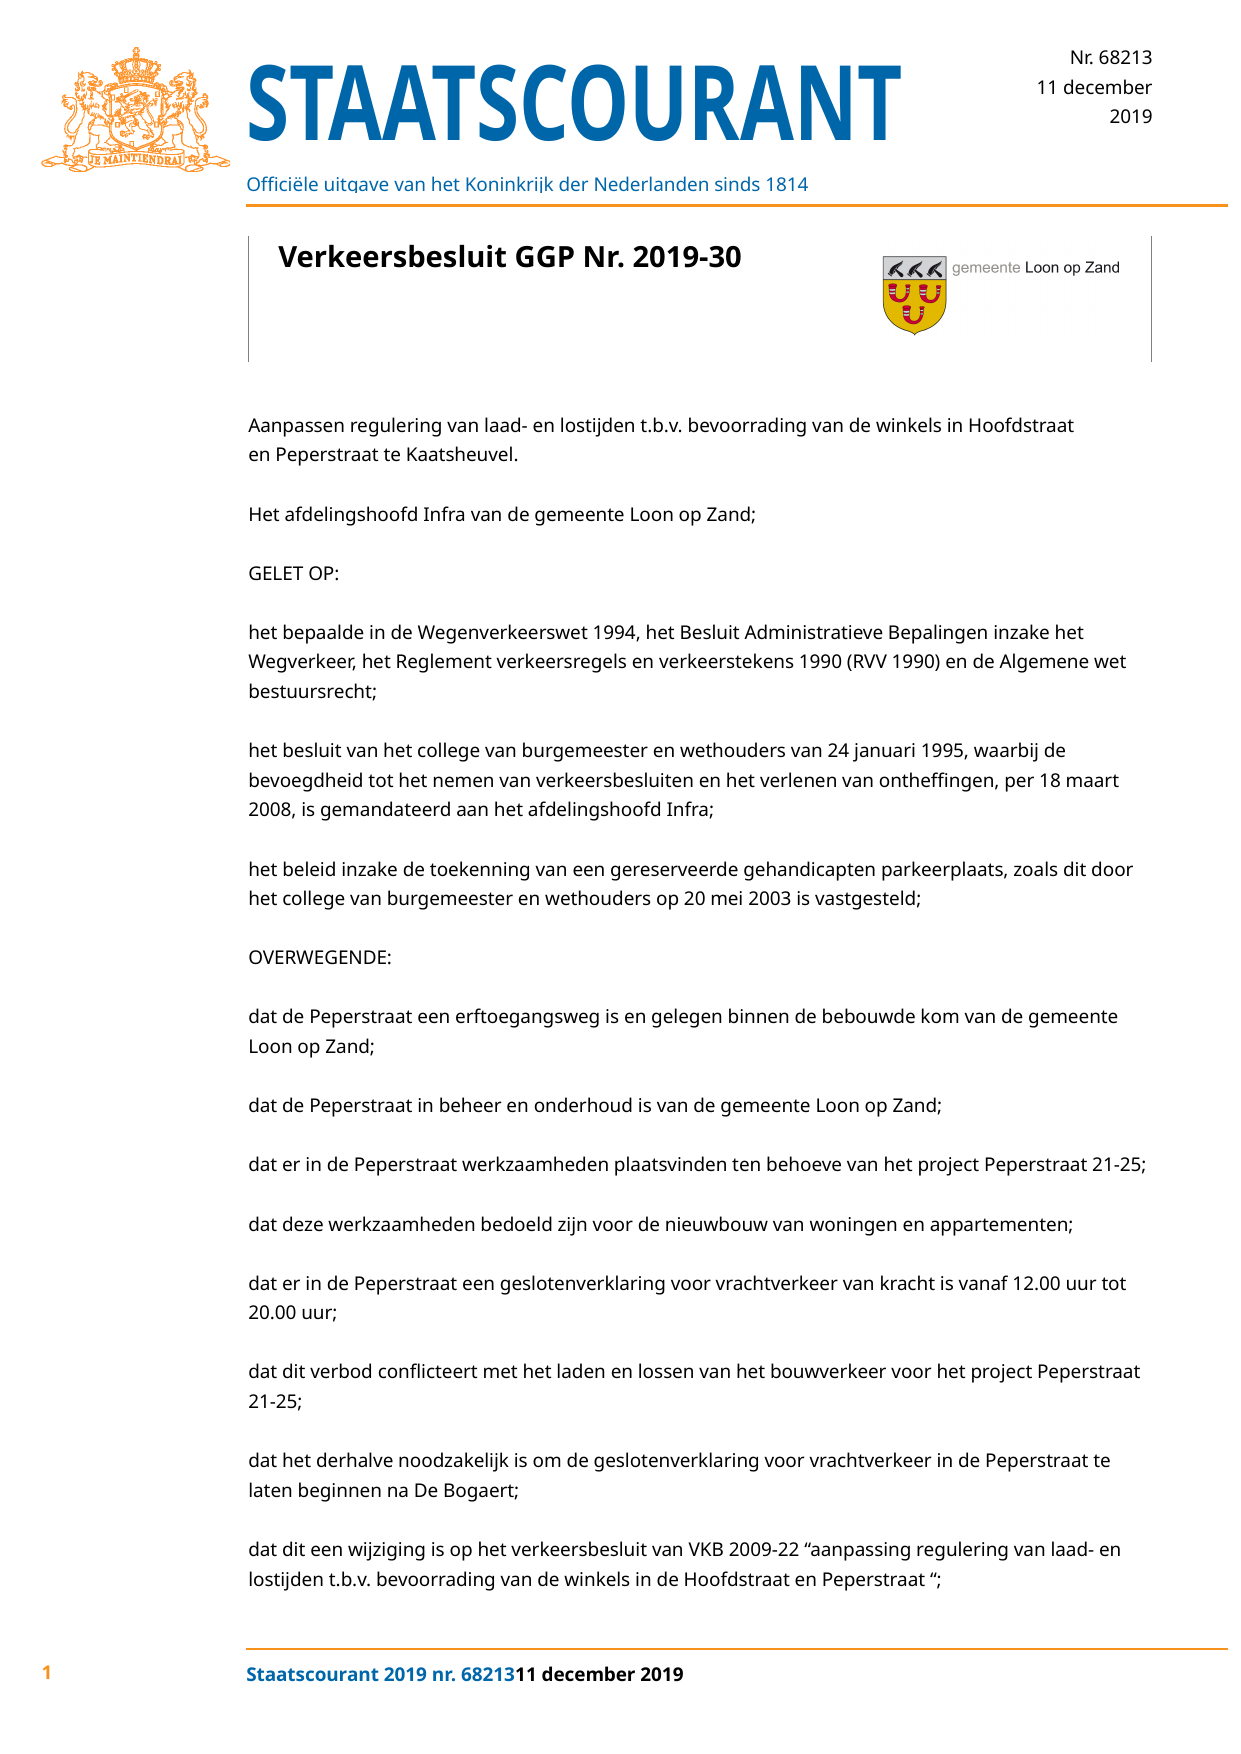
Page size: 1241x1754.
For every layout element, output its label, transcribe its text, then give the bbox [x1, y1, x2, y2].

text dat dit verbod conflicteert met het laden en lossen van het bouwverkeer voor het project Peperstraat 21-25; [248, 1359, 1152, 1414]
text dat de Peperstraat in beheer en onderhoud is van de gemeente Loon op Zand; [248, 1092, 1152, 1118]
text Het afdelingshoofd Infra van de gemeente Loon op Zand; [248, 501, 1152, 526]
picture [41, 47, 231, 172]
text dat er in de Peperstraat een geslotenverklaring voor vrachtverkeer van kracht is vanaf 12.00 uur tot 20.00 uur; [248, 1270, 1152, 1325]
text het beleid inzake de toekenning van een gereserveerde gehandicapten parkeerplaats, zoals dit door het college van burgemeester en wethouders op 20 mei 2003 is vastgesteld; [248, 856, 1152, 911]
text dat de Peperstraat een erftoegangsweg is en gelegen binnen de bebouwde kom van de gemeente Loon op Zand; [248, 1004, 1152, 1059]
table_header [850, 236, 1151, 362]
text dat dit een wijziging is op het verkeersbesluit van VKB 2009-22 “aanpassing regulering van laad- en lostijden t.b.v. bevoorrading van de winkels in de Hoofdstraat en Peperstraat “; [248, 1536, 1152, 1591]
text dat deze werkzaamheden bedoeld zijn voor de nieuwbouw van woningen en appartementen; [248, 1211, 1152, 1236]
text het besluit van het college van burgemeester en wethouders van 24 januari 1995, waarbij de bevoegdheid tot het nemen van verkeersbesluiten en het verlenen van ontheffingen, per 18 maart 2008, is gemandateerd aan het afdelingshoofd Infra; [248, 737, 1152, 822]
table_header Verkeersbesluit GGP Nr. 2019-30 [249, 236, 850, 362]
text OVERWEGENDE: [248, 944, 1152, 970]
text dat er in de Peperstraat werkzaamheden plaatsvinden ten behoeve van het project Peperstraat 21-25; [248, 1152, 1152, 1177]
text en Peperstraat te Kaatsheuvel. [248, 442, 1152, 467]
text dat het derhalve noodzakelijk is om de geslotenverklaring voor vrachtverkeer in de Peperstraat te laten beginnen na De Bogaert; [248, 1447, 1152, 1503]
text Aanpassen regulering van laad- en lostijden t.b.v. bevoorrading van de winkels in Hoofdstraat [248, 412, 1152, 438]
picture [882, 236, 1119, 336]
text GELET OP: [248, 560, 1152, 586]
text het bepaalde in de Wegenverkeerswet 1994, het Besluit Administratieve Bepalingen inzake het Wegverkeer, het Reglement verkeersregels en verkeerstekens 1990 (RVV 1990) en de Algemene wet bestuursrecht; [248, 619, 1152, 704]
